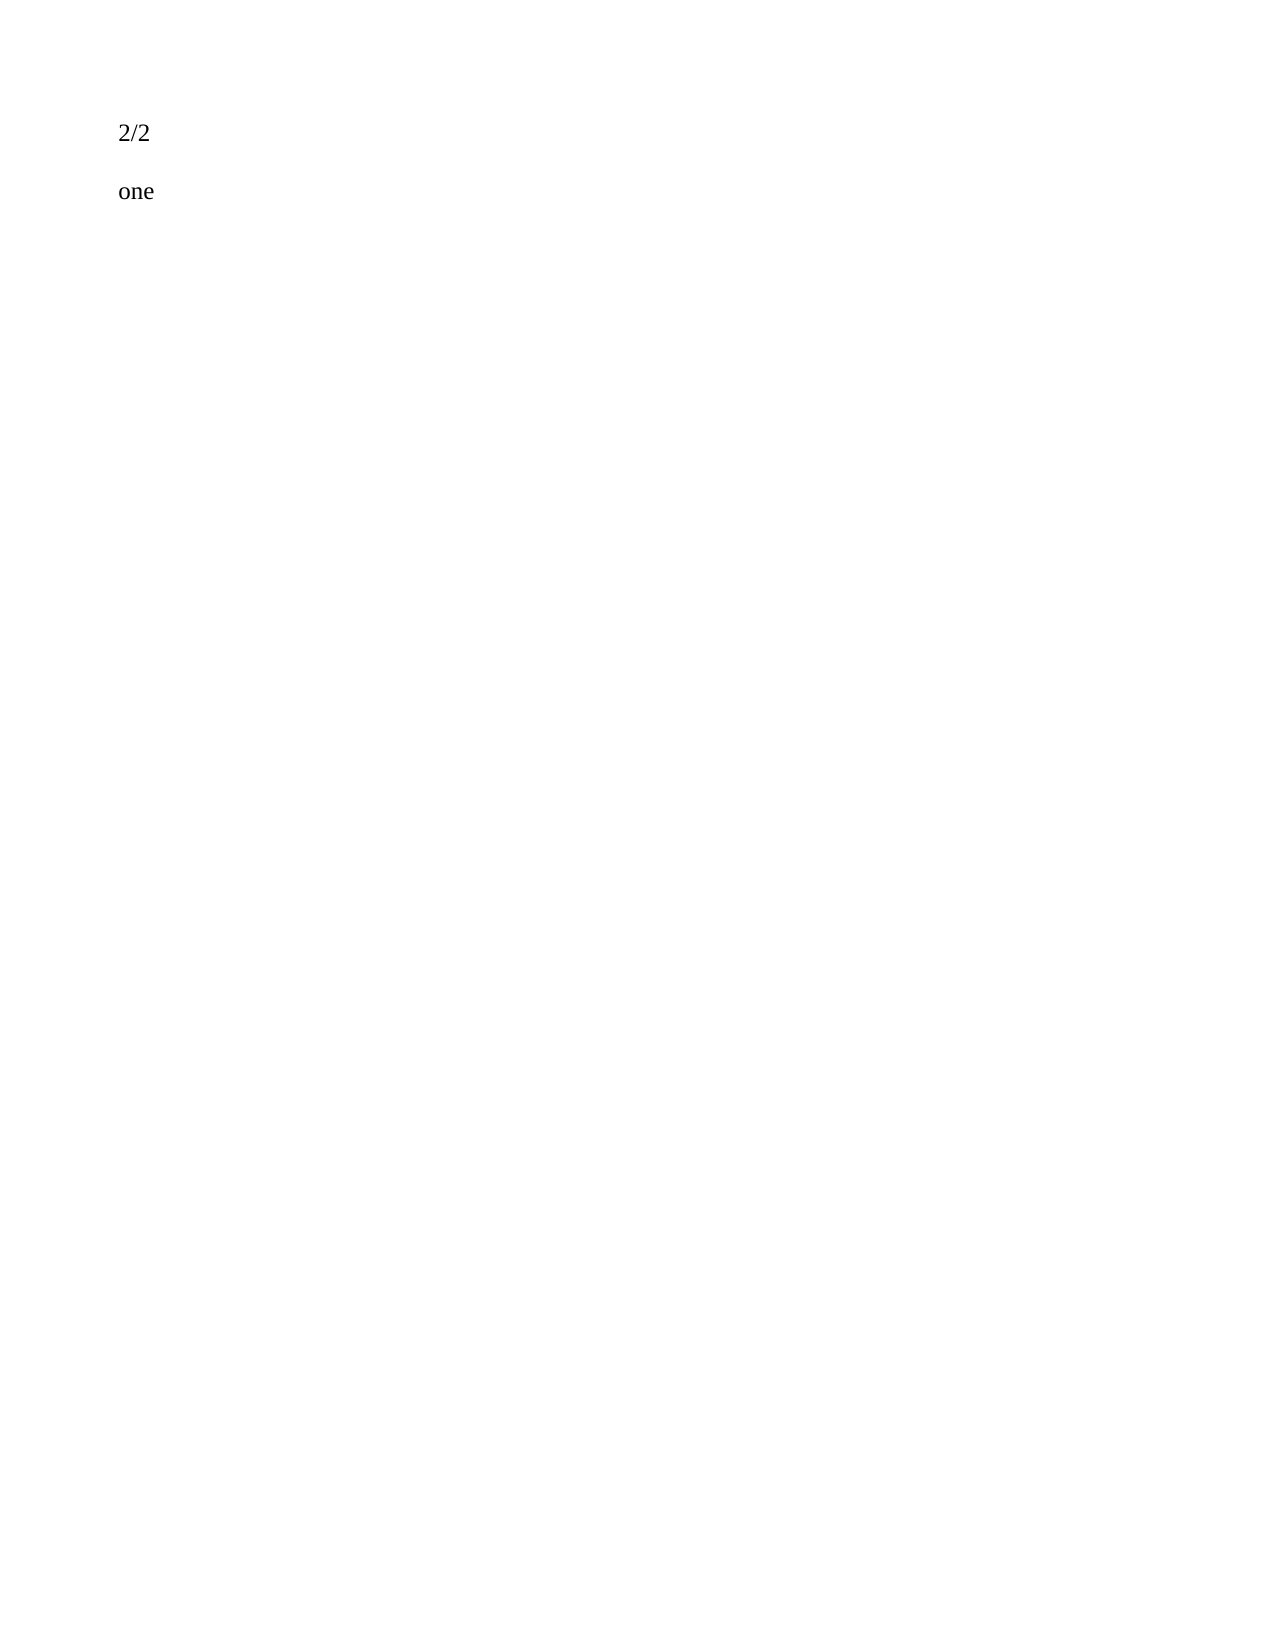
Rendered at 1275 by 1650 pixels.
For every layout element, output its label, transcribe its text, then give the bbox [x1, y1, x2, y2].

text one [118, 176, 1157, 205]
